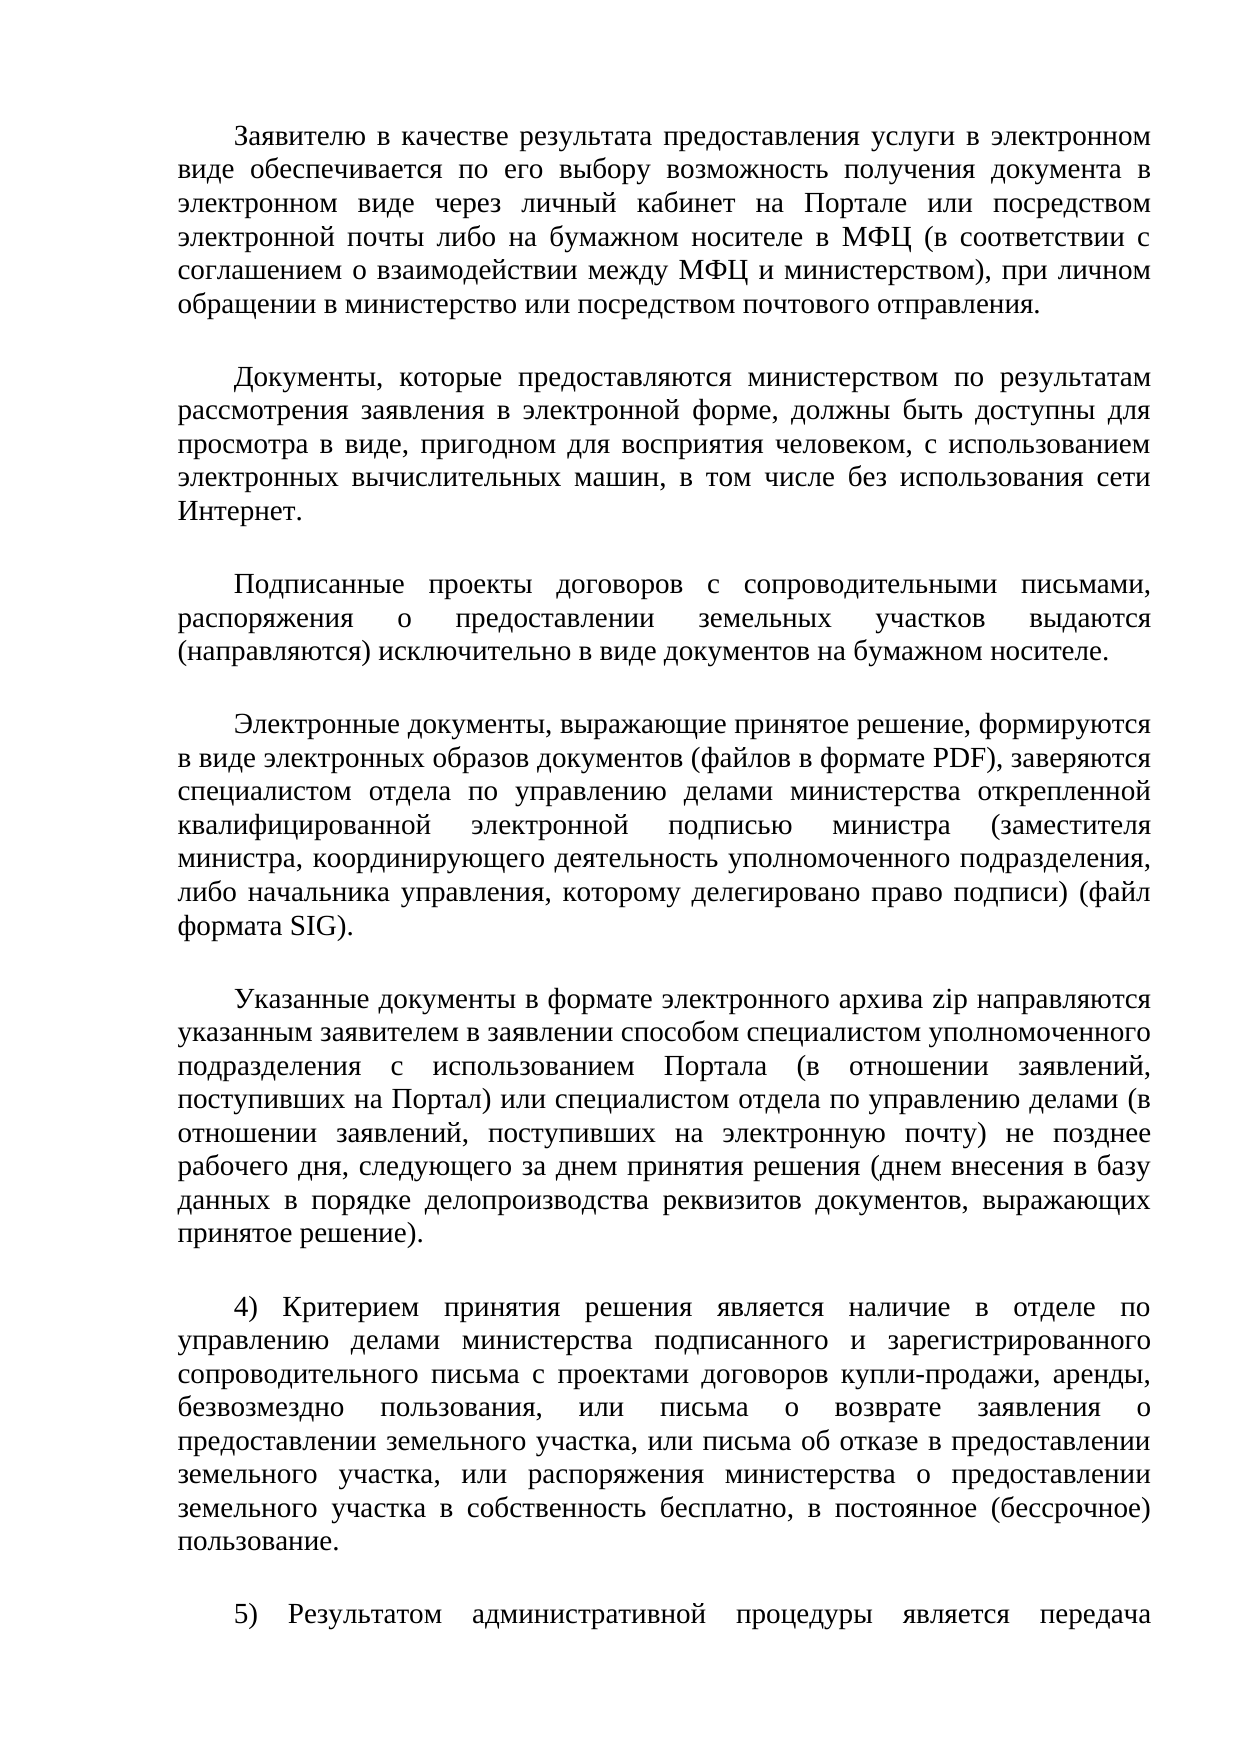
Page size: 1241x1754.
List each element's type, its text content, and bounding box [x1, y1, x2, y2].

text Заявителю в качестве результата предоставления услуги в электронном виде обеспечивается по его выбору возможность получения документа в электронном виде через личный кабинет на Портале или посредством электронной почты либо на бумажном носителе в МФЦ (в соответствии с соглашением о взаимодействии между МФЦ и министерством), при личном обращении в министерство или посредством почтового отправления. [177, 118, 1152, 319]
text Подписанные проекты договоров с сопроводительными письмами, распоряжения о предоставлении земельных участков выдаются (направляются) исключительно в виде документов на бумажном носителе. [177, 566, 1152, 667]
text 4) Критерием принятия решения является наличие в отделе по управлению делами министерства подписанного и зарегистрированного сопроводительного письма с проектами договоров купли-продажи, аренды, безвозмездно пользования, или письма о возврате заявления о предоставлении земельного участка, или письма об отказе в предоставлении земельного участка, или распоряжения министерства о предоставлении земельного участка в собственность бесплатно, в постоянное (бессрочное) пользование. [177, 1289, 1152, 1557]
text Электронные документы, выражающие принятое решение, формируются в виде электронных образов документов (файлов в формате PDF), заверяются специалистом отдела по управлению делами министерства открепленной квалифицированной электронной подписью министра (заместителя министра, координирующего деятельность уполномоченного подразделения, либо начальника управления, которому делегировано право подписи) (файл формата SIG). [177, 706, 1152, 941]
text Документы, которые предоставляются министерством по результатам рассмотрения заявления в электронной форме, должны быть доступны для просмотра в виде, пригодном для восприятия человеком, с использованием электронных вычислительных машин, в том числе без использования сети Интернет. [177, 359, 1152, 527]
text Указанные документы в формате электронного архива zip направляются указанным заявителем в заявлении способом специалистом уполномоченного подразделения с использованием Портала (в отношении заявлений, поступивших на Портал) или специалистом отдела по управлению делами (в отношении заявлений, поступивших на электронную почту) не позднее рабочего дня, следующего за днем принятия решения (днем внесения в базу данных в порядке делопроизводства реквизитов документов, выражающих принятое решение). [177, 981, 1152, 1249]
text 5) Результатом административной процедуры является передача [177, 1597, 1152, 1630]
